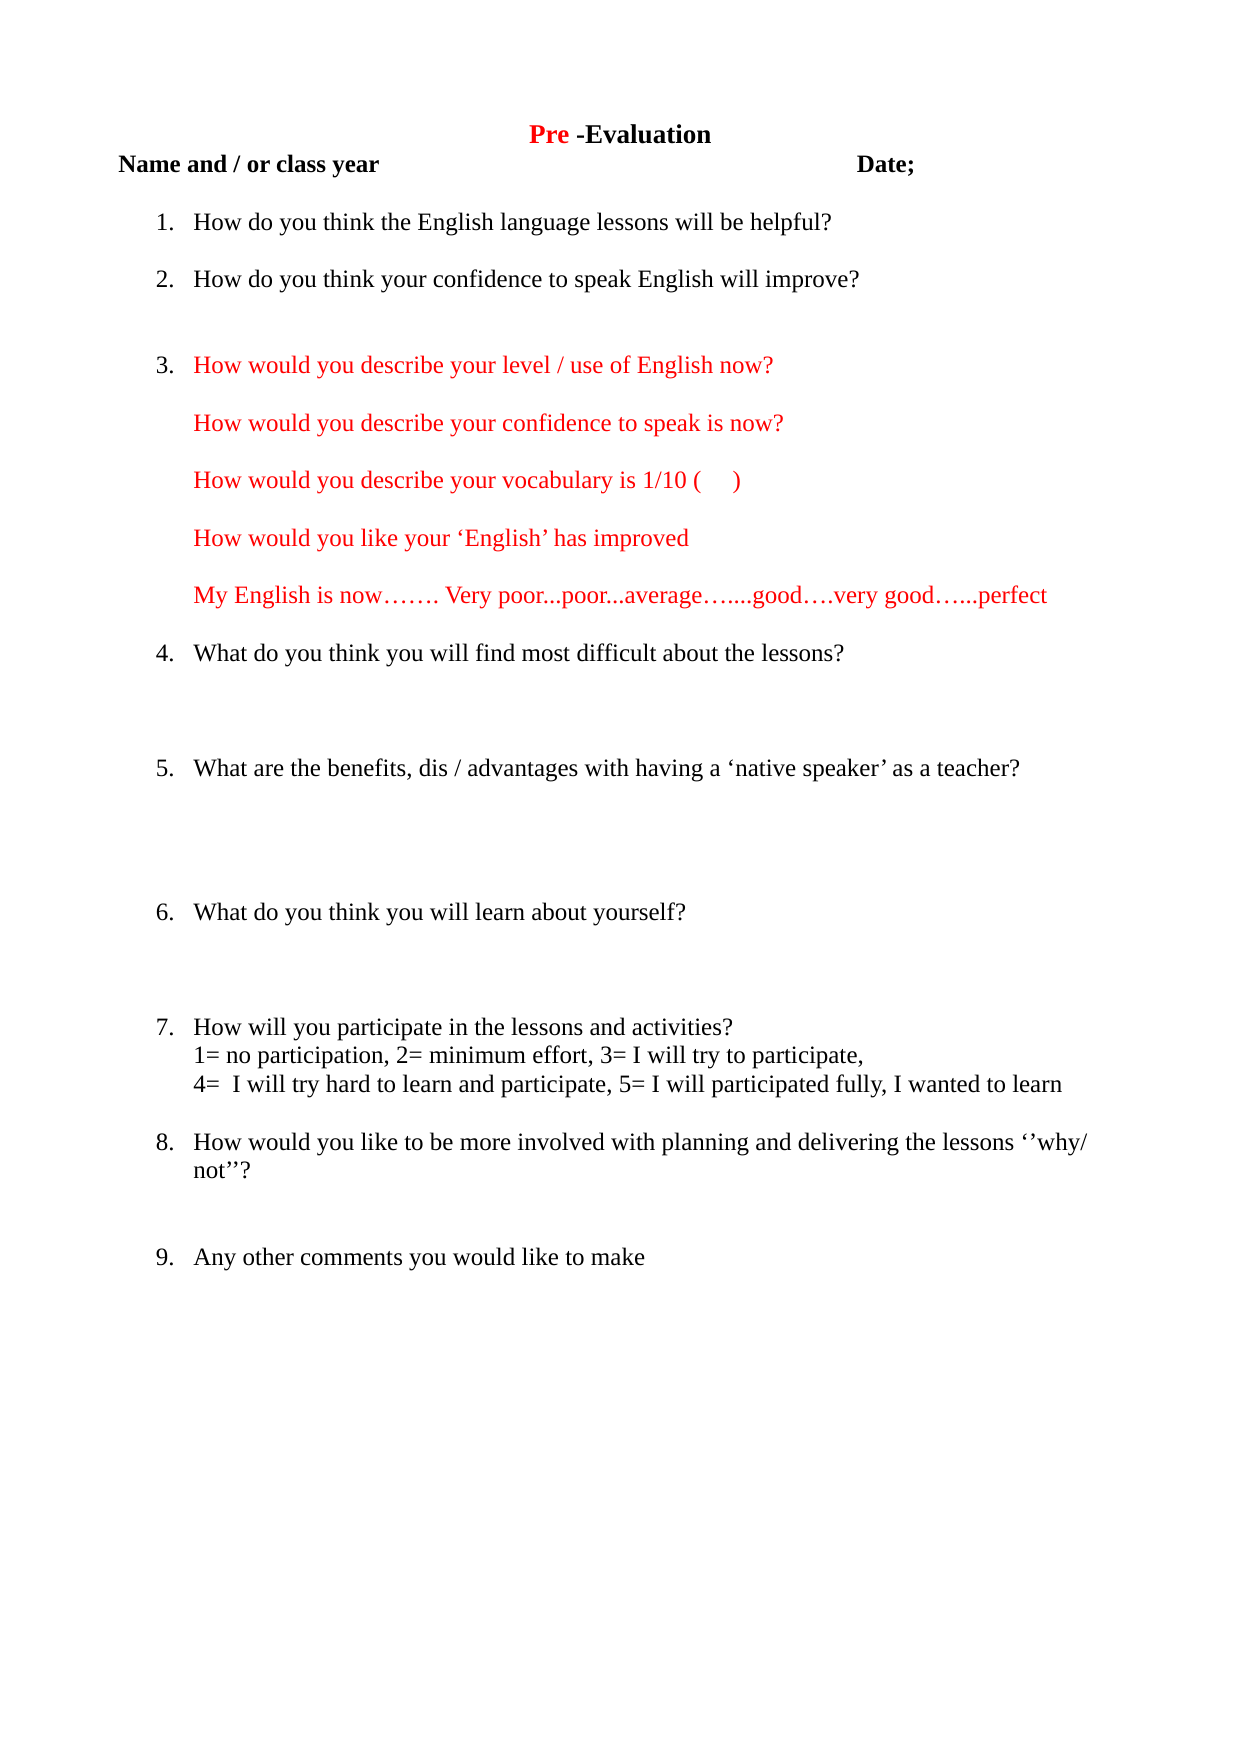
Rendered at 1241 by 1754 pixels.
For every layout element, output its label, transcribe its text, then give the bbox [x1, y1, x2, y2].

list What are the benefits, dis / advantages with having a ‘native speaker’ as a teacher? [156, 753, 1122, 897]
list How will you participate in the lessons and activities? 1= no participation, 2= minimum effort, 3= I will try to participate, 4= I will try hard to learn and participate, 5= I will participated fully, I wanted to learn [156, 1012, 1122, 1127]
list Any other comments you would like to make [156, 1242, 1122, 1271]
list What do you think you will find most difficult about the lessons? [156, 638, 1122, 753]
list How would you like to be more involved with planning and delivering the lessons ‘’why/ not’’? [156, 1127, 1122, 1242]
list How do you think your confidence to speak English will improve? [156, 264, 1122, 351]
list How do you think the English language lessons will be helpful? [156, 207, 1122, 264]
list How would you describe your level / use of English now? How would you describe your confidence to speak is now? How would you describe your vocabulary is 1/10 ( ) How would you like your ‘English’ has improved My English is now……. Very poor...poor...average…....good….very good…...perfect [156, 351, 1122, 638]
subtitle Name and / or class year Date; [118, 149, 1122, 178]
text Pre -Evaluation [118, 118, 1122, 149]
list What do you think you will learn about yourself? [156, 897, 1122, 1012]
